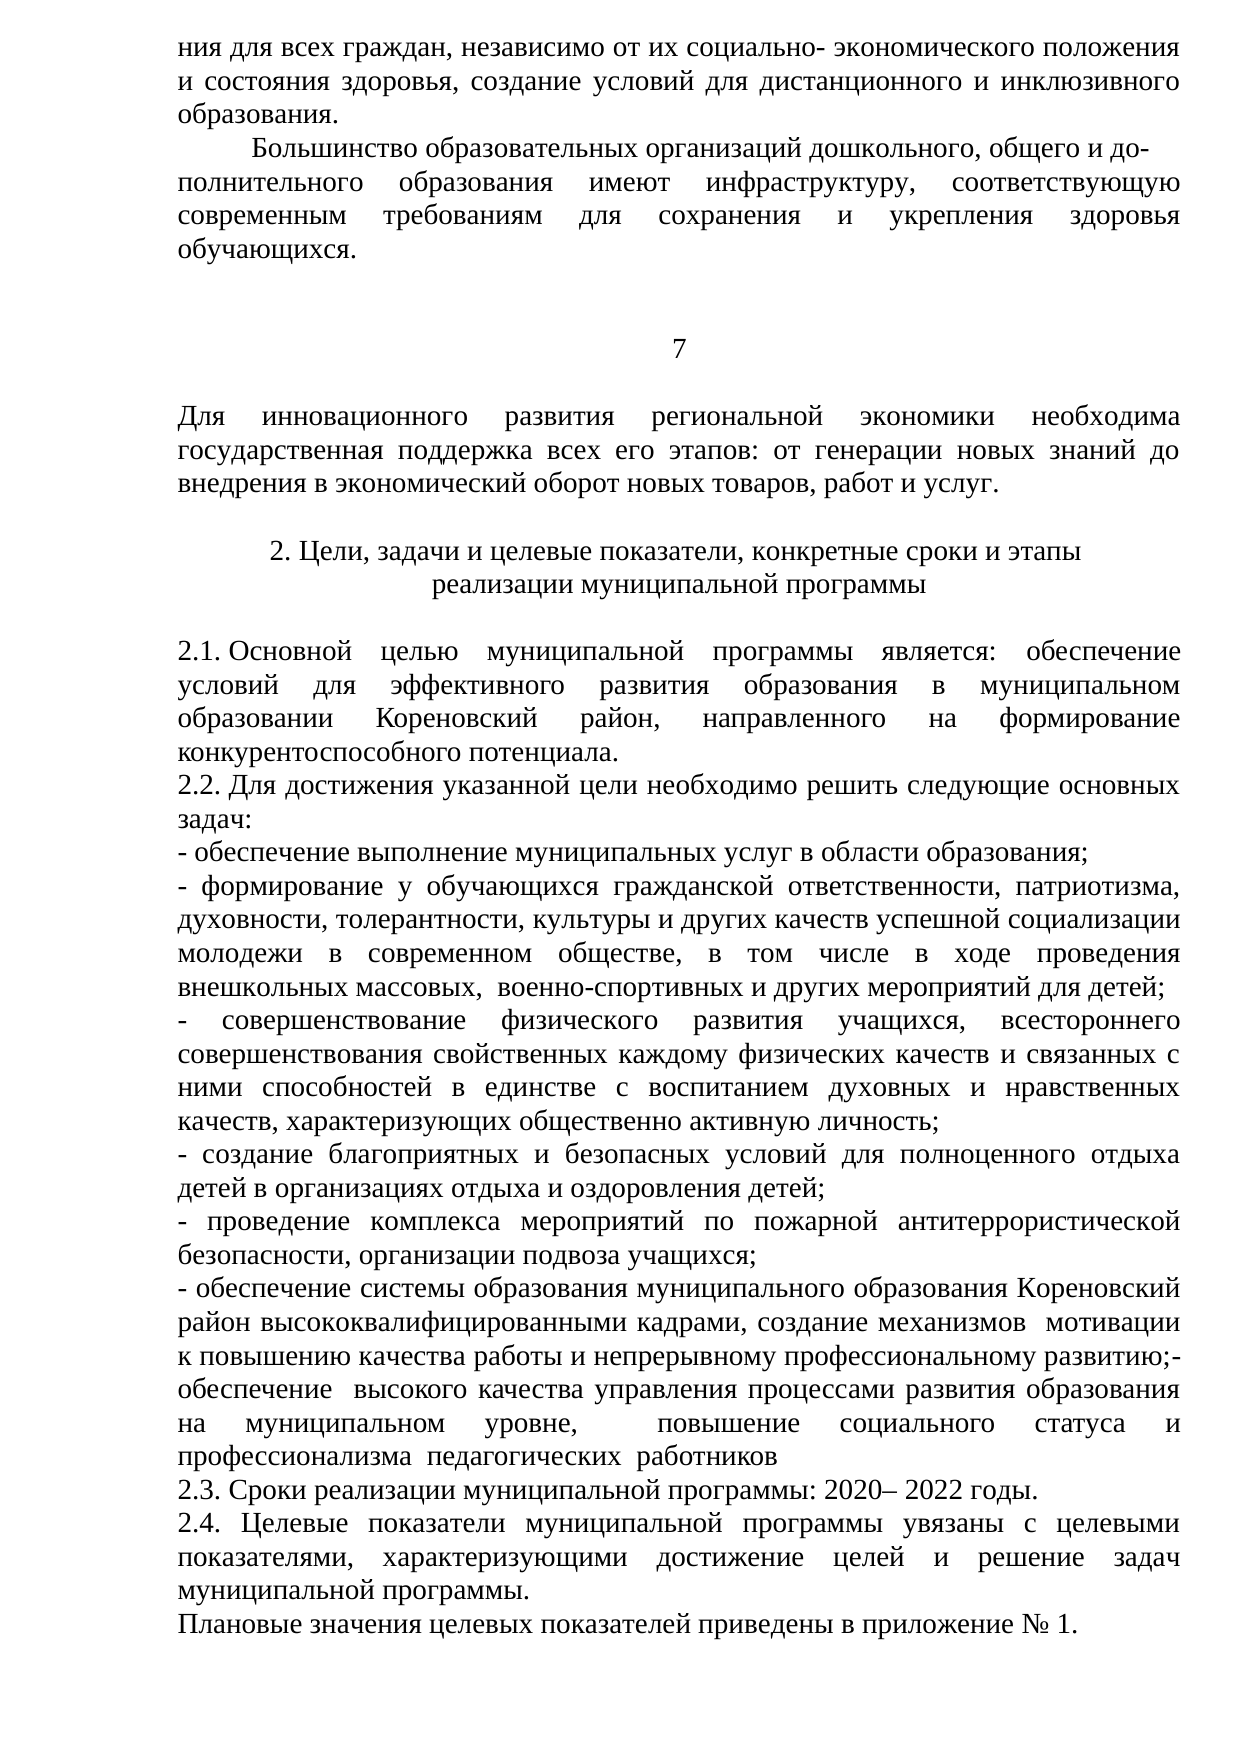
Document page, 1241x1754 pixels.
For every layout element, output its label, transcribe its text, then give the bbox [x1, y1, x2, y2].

text - формирование у обучающихся гражданской ответственности, патриотизма, духовности, толерантности, культуры и других качеств успешной социализации молодежи в современном обществе, в том числе в ходе проведения внешкольных массовых, военно-спортивных и других мероприятий для детей; [177, 868, 1181, 1002]
text 2. Цели, задачи и целевые показатели, конкретные сроки и этапы [177, 533, 1181, 566]
text - создание благоприятных и безопасных условий для полноценного отдыха детей в организациях отдыха и оздоровления детей; [177, 1136, 1181, 1203]
text Для инновационного развития региональной экономики необходима государственная поддержка всех его этапов: от генерации новых знаний до внедрения в экономический оборот новых товаров, работ и услуг. [177, 398, 1181, 499]
text - обеспечение выполнение муниципальных услуг в области образования; [177, 834, 1181, 868]
text - совершенствование физического развития учащихся, всестороннего совершенствования свойственных каждому физических качеств и связанных с ними способностей в единстве с воспитанием духовных и нравственных качеств, характеризующих общественно активную личность; [177, 1002, 1181, 1136]
text - проведение комплекса мероприятий по пожарной антитеррористической безопасности, организации подвоза учащихся; [177, 1203, 1181, 1271]
text 2.3. Сроки реализации муниципальной программы: 2020– 2022 годы. [177, 1472, 1181, 1505]
text полнительного образования имеют инфраструктуру, соответствующую современным требованиям для сохранения и укрепления здоровья обучающихся. [177, 164, 1181, 264]
text реализации муниципальной программы [177, 566, 1181, 600]
text Плановые значения целевых показателей приведены в приложение № 1. [177, 1606, 1211, 1639]
text 2.4. Целевые показатели муниципальной программы увязаны с целевыми показателями, характеризующими достижение целей и решение задач муниципальной программы. [177, 1505, 1181, 1606]
text ния для всех граждан, независимо от их социально- экономического положения и состояния здоровья, создание условий для дистанционного и инклюзивного образования. [177, 29, 1181, 130]
text - обеспечение системы образования муниципального образования Кореновский район высококвалифицированными кадрами, создание механизмов мотивации к повышению качества работы и непрерывному профессиональному развитию;- обеспечение высокого качества управления процессами развития образования на муниципальном уровне, повышение социального статуса и профессионализма педагогических работников [177, 1271, 1181, 1472]
text Большинство образовательных организаций дошкольного, общего и до- [177, 130, 1181, 164]
text 2.2. Для достижения указанной цели необходимо решить следующие основных задач: [177, 767, 1181, 834]
text 7 [177, 331, 1181, 365]
text 2.1. Основной целью муниципальной программы является: обеспечение условий для эффективного развития образования в муниципальном образовании Кореновский район, направленного на формирование конкурентоспособного потенциала. [177, 633, 1181, 767]
